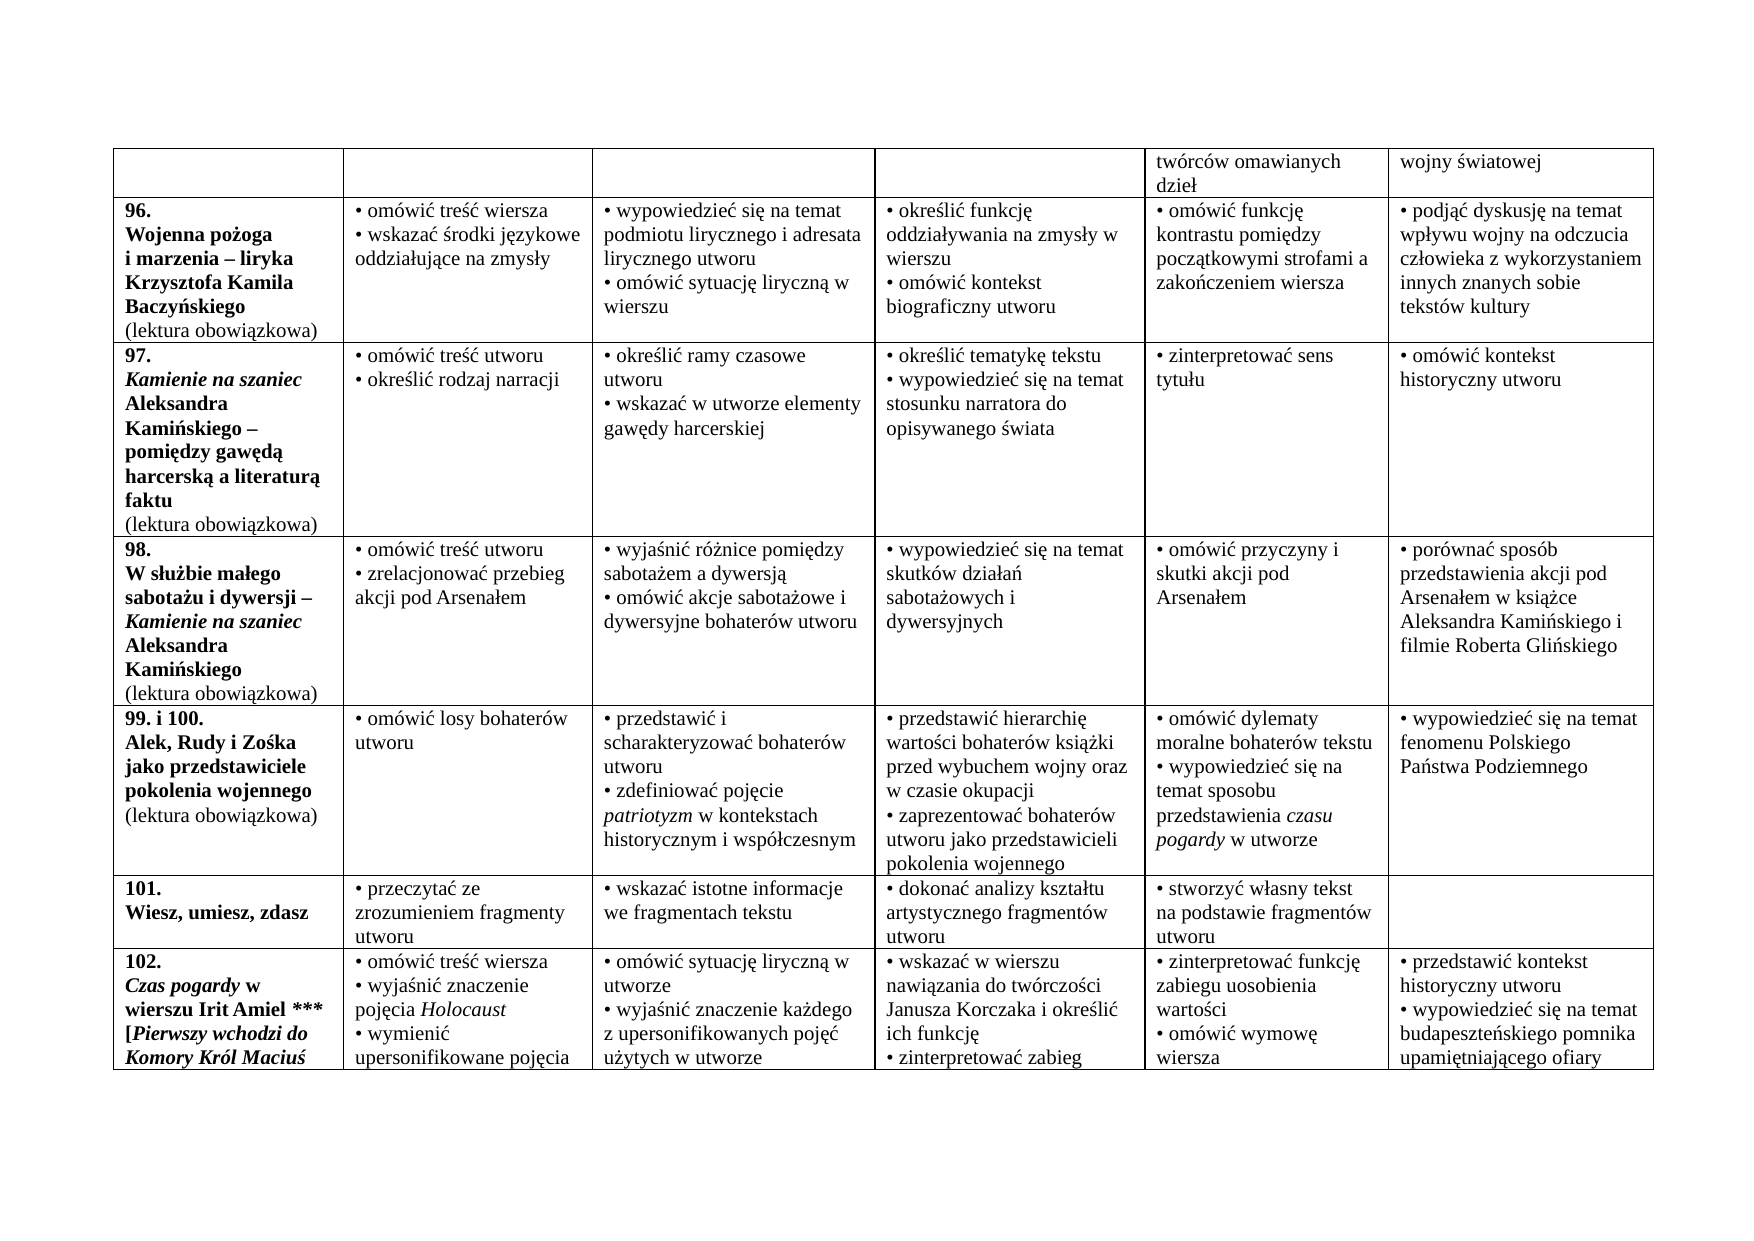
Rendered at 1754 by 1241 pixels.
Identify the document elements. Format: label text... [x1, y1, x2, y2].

table_cell 97. Kamienie na szaniec Aleksandra Kamińskiego – pomiędzy gawędą harcerską a literaturą faktu (lektura obowiązkowa) [114, 343, 343, 536]
table_cell • podjąć dyskusję na temat wpływu wojny na odczucia człowieka z wykorzystaniem innych znanych sobie tekstów kultury [1389, 198, 1653, 342]
table_cell wojny światowej [1389, 149, 1653, 197]
table_cell • określić tematykę tekstu • wypowiedzieć się na temat stosunku narratora do opisywanego świata [876, 343, 1144, 536]
table_cell • stworzyć własny tekst na podstawie fragmentów utworu [1146, 876, 1388, 948]
table_cell [114, 149, 343, 197]
table_cell • omówić dylematy moralne bohaterów tekstu • wypowiedzieć się na temat sposobu przedstawienia czasu pogardy w utworze [1146, 706, 1388, 875]
table_cell • określić funkcję oddziaływania na zmysły w wierszu • omówić kontekst biograficzny utworu [876, 198, 1144, 342]
table_cell • porównać sposób przedstawienia akcji pod Arsenałem w książce Aleksandra Kamińskiego i filmie Roberta Glińskiego [1389, 537, 1653, 705]
table_cell • omówić funkcję kontrastu pomiędzy początkowymi strofami a zakończeniem wiersza [1146, 198, 1388, 342]
table_cell • omówić treść utworu • określić rodzaj narracji [344, 343, 592, 536]
table_cell • omówić sytuację liryczną w utworze • wyjaśnić znaczenie każdego z upersonifikowanych pojęć użytych w utworze [593, 949, 874, 1069]
table_cell 99. i 100. Alek, Rudy i Zośka jako przedstawiciele pokolenia wojennego (lektura obowiązkowa) [114, 706, 343, 875]
table_cell • omówić losy bohaterów utworu [344, 706, 592, 875]
table_cell • omówić treść wiersza • wyjaśnić znaczenie pojęcia Holocaust • wymienić upersonifikowane pojęcia [344, 949, 592, 1069]
table_cell • omówić treść wiersza • wskazać środki językowe oddziałujące na zmysły [344, 198, 592, 342]
table_cell 102. Czas pogardy w wierszu Irit Amiel *** [Pierwszy wchodzi do Komory Król Maciuś [114, 949, 343, 1069]
table_cell • określić ramy czasowe utworu • wskazać w utworze elementy gawędy harcerskiej [593, 343, 874, 536]
table_cell [593, 149, 874, 197]
table_cell • przedstawić hierarchię wartości bohaterów książki przed wybuchem wojny oraz w czasie okupacji • zaprezentować bohaterów utworu jako przedstawicieli pokolenia wojennego [876, 706, 1144, 875]
table_cell 98. W służbie małego sabotażu i dywersji – Kamienie na szaniec Aleksandra Kamińskiego (lektura obowiązkowa) [114, 537, 343, 705]
table_cell • wypowiedzieć się na temat fenomenu Polskiego Państwa Podziemnego [1389, 706, 1653, 875]
table_cell [1389, 876, 1653, 948]
table_cell • zinterpretować sens tytułu [1146, 343, 1388, 536]
table_cell • wypowiedzieć się na temat skutków działań sabotażowych i dywersyjnych [876, 537, 1144, 705]
table_cell • wypowiedzieć się na temat podmiotu lirycznego i adresata lirycznego utworu • omówić sytuację liryczną w wierszu [593, 198, 874, 342]
table_cell • przedstawić kontekst historyczny utworu • wypowiedzieć się na temat budapeszteńskiego pomnika upamiętniającego ofiary [1389, 949, 1653, 1069]
table_cell [344, 149, 592, 197]
table_cell 101. Wiesz, umiesz, zdasz [114, 876, 343, 948]
table_cell • wskazać istotne informacje we fragmentach tekstu [593, 876, 874, 948]
table_cell • przedstawić i scharakteryzować bohaterów utworu • zdefiniować pojęcie patriotyzm w kontekstach historycznym i współczesnym [593, 706, 874, 875]
table_cell • omówić treść utworu • zrelacjonować przebieg akcji pod Arsenałem [344, 537, 592, 705]
table_cell • dokonać analizy kształtu artystycznego fragmentów utworu [876, 876, 1144, 948]
table_cell • omówić przyczyny i skutki akcji pod Arsenałem [1146, 537, 1388, 705]
table_cell • zinterpretować funkcję zabiegu uosobienia wartości • omówić wymowę wiersza [1146, 949, 1388, 1069]
table_cell 96. Wojenna pożoga i marzenia – liryka Krzysztofa Kamila Baczyńskiego (lektura obowiązkowa) [114, 198, 343, 342]
table_cell • omówić kontekst historyczny utworu [1389, 343, 1653, 536]
table_cell • przeczytać ze zrozumieniem fragmenty utworu [344, 876, 592, 948]
table_cell [876, 149, 1144, 197]
table_cell • wyjaśnić różnice pomiędzy sabotażem a dywersją • omówić akcje sabotażowe i dywersyjne bohaterów utworu [593, 537, 874, 705]
table_cell • wskazać w wierszu nawiązania do twórczości Janusza Korczaka i określić ich funkcję • zinterpretować zabieg [876, 949, 1144, 1069]
table_cell twórców omawianych dzieł [1146, 149, 1388, 197]
